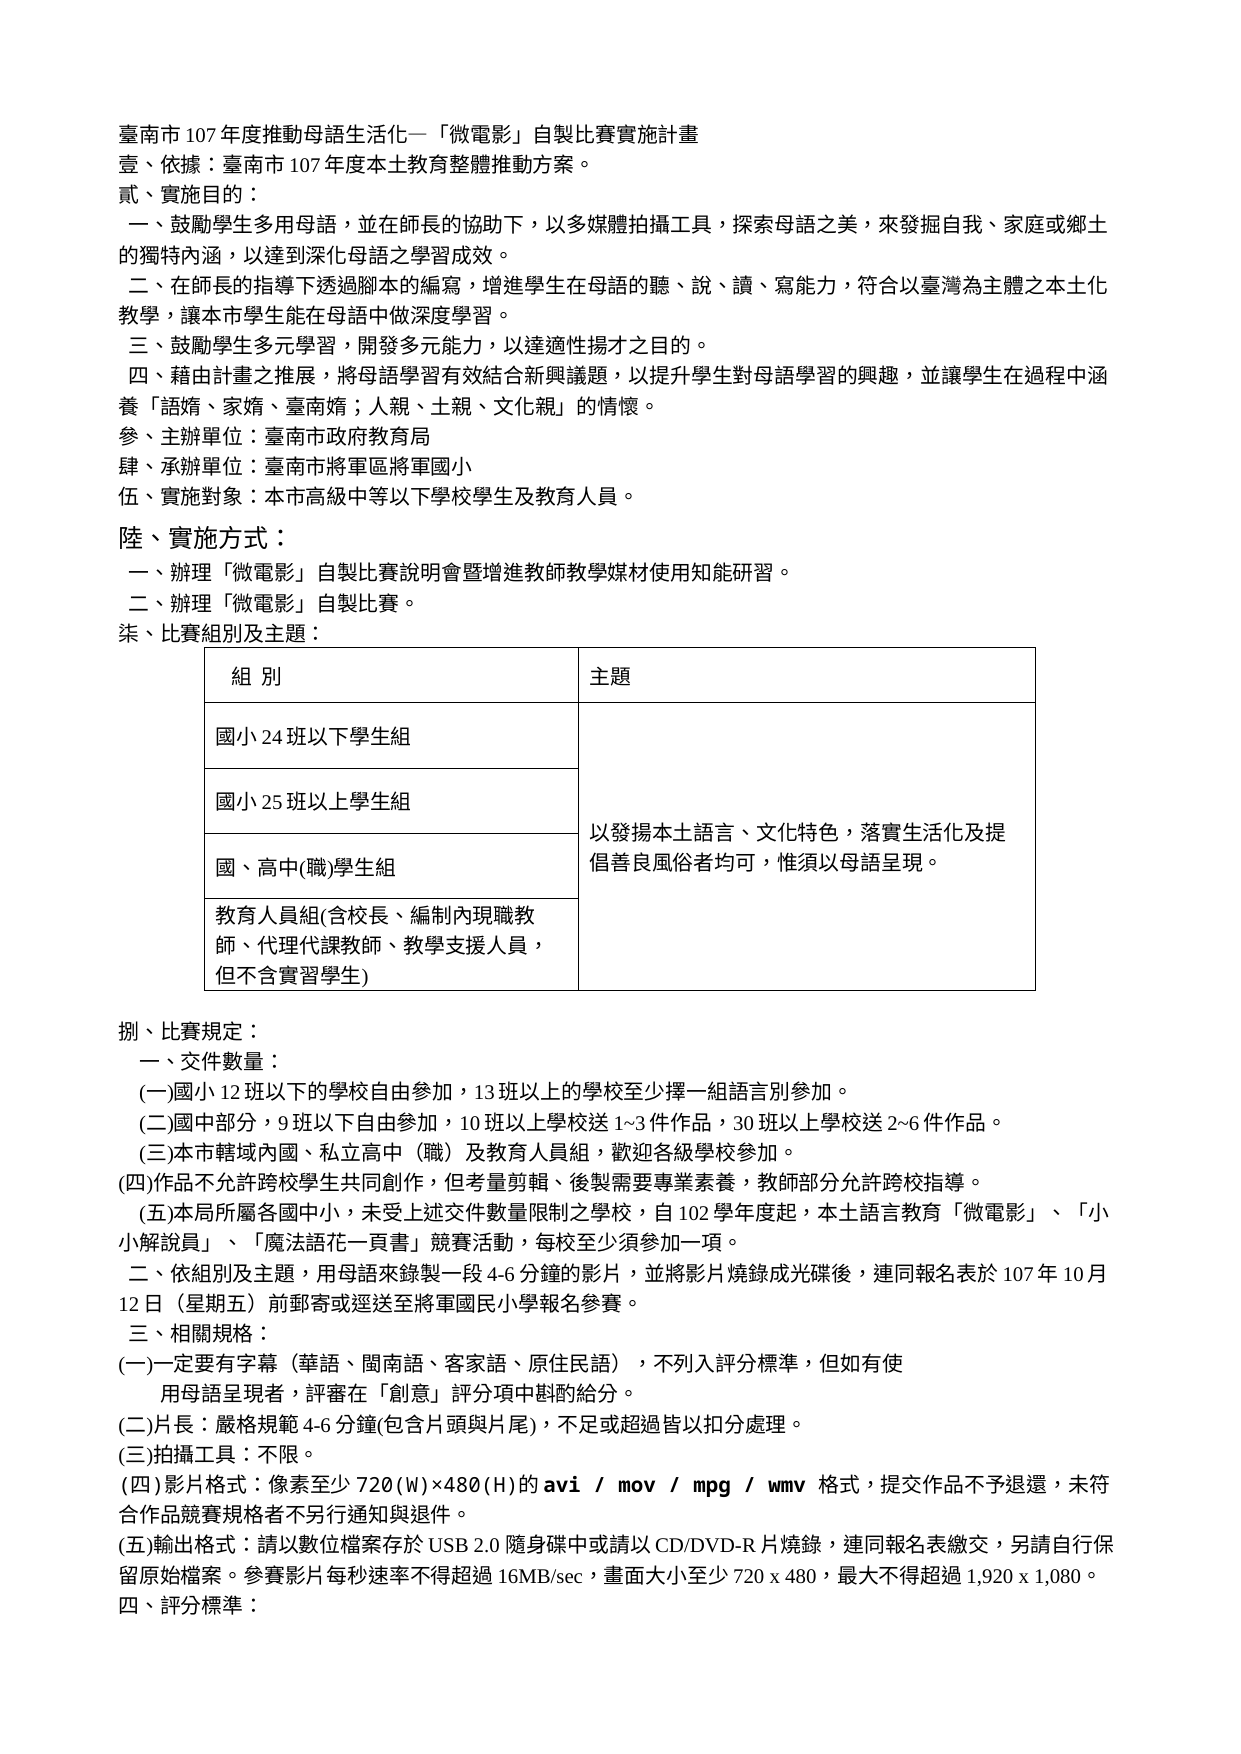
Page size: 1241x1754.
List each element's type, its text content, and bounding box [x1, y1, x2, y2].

text (三)本市轄域內國、私立高中（職）及教育人員組，歡迎各級學校參加。 [118, 1136, 1122, 1166]
table_cell 國小25班以上學生組 [205, 769, 578, 833]
table_cell 以發揚本土語言、文化特色，落實生活化及提倡善良風俗者均可，惟須以母語呈現。 [579, 703, 1035, 990]
subtitle 陸、實施方式： [118, 511, 1122, 557]
table_cell 教育人員組(含校長、編制內現職教師、代理代課教師、教學支援人員，但不含實習學生) [205, 899, 578, 990]
text 伍、實施對象：本市高級中等以下學校學生及教育人員。 [118, 481, 1122, 511]
text 一、鼓勵學生多用母語，並在師長的協助下，以多媒體拍攝工具，探索母語之美，來發掘自我、家庭或鄉土的獨特內涵，以達到深化母語之學習成效。 [118, 209, 1122, 269]
table_header 組 別 [205, 648, 578, 702]
text (三)拍攝工具：不限。 [118, 1438, 1122, 1468]
text 壹、依據：臺南市107年度本土教育整體推動方案。 [118, 148, 1122, 178]
text (四)影片格式：像素至少720(W)×480(H)的avi / mov / mpg / wmv 格式，提交作品不予退還，未符合作品競賽規格者不另行通知與退件。 [118, 1468, 1122, 1529]
text (五)本局所屬各國中小，未受上述交件數量限制之學校，自102學年度起，本土語言教育「微電影」、「小小解說員」、「魔法語花一頁書」競賽活動，每校至少須參加一項。 [118, 1196, 1122, 1257]
text (四)作品不允許跨校學生共同創作，但考量剪輯、後製需要專業素養，教師部分允許跨校指導。 [118, 1166, 1122, 1196]
text (五)輸出格式：請以數位檔案存於USB 2.0 隨身碟中或請以CD/DVD-R片燒錄，連同報名表繳交，另請自行保留原始檔案。參賽影片每秒速率不得超過16MB/sec，畫面大小至少720 x 480，最大不得超過1,920 x 1,080。 [118, 1529, 1122, 1589]
text 三、鼓勵學生多元學習，開發多元能力，以達適性揚才之目的。 [118, 329, 1122, 360]
text (一)一定要有字幕（華語、閩南語、客家語、原住民語），不列入評分標準，但如有使 [118, 1347, 1122, 1378]
table_header 主題 [579, 648, 1035, 702]
text 肆、承辦單位：臺南市將軍區將軍國小 [118, 450, 1122, 481]
text 臺南市107年度推動母語生活化―「微電影」自製比賽實施計畫 [118, 118, 1122, 148]
text (一)國小12班以下的學校自由參加，13班以上的學校至少擇一組語言別參加。 [118, 1076, 1122, 1106]
text 二、依組別及主題，用母語來錄製一段4-6分鐘的影片，並將影片燒錄成光碟後，連同報名表於107年10月12日（星期五）前郵寄或逕送至將軍國民小學報名參賽。 [118, 1257, 1122, 1317]
text 二、在師長的指導下透過腳本的編寫，增進學生在母語的聽、說、讀、寫能力，符合以臺灣為主體之本土化教學，讓本市學生能在母語中做深度學習。 [118, 269, 1122, 329]
text 一、辦理「微電影」自製比賽說明會暨增進教師教學媒材使用知能研習。 [118, 557, 1122, 587]
text 用母語呈現者，評審在「創意」評分項中斟酌給分。 [118, 1378, 1122, 1408]
text 參、主辦單位：臺南市政府教育局 [118, 420, 1122, 450]
text 貳、實施目的： [118, 178, 1122, 209]
text (二)片長：嚴格規範4-6分鐘(包含片頭與片尾)，不足或超過皆以扣分處理。 [118, 1408, 1122, 1438]
text 三、相關規格： [118, 1317, 1122, 1347]
table_cell 國、高中(職)學生組 [205, 834, 578, 898]
text 柒、比賽組別及主題： [118, 617, 1122, 647]
text 一、交件數量： [118, 1045, 1122, 1076]
text (二)國中部分，9班以下自由參加，10班以上學校送1~3件作品，30班以上學校送2~6件作品。 [118, 1106, 1122, 1136]
table_cell 國小24班以下學生組 [205, 703, 578, 767]
text 二、辦理「微電影」自製比賽。 [118, 587, 1122, 617]
text 四、藉由計畫之推展，將母語學習有效結合新興議題，以提升學生對母語學習的興趣，並讓學生在過程中涵養「語媠、家媠、臺南媠；人親、土親、文化親」的情懷。 [118, 360, 1122, 420]
text 四、評分標準： [118, 1589, 1122, 1619]
text 捌、比賽規定： [118, 1015, 1122, 1045]
